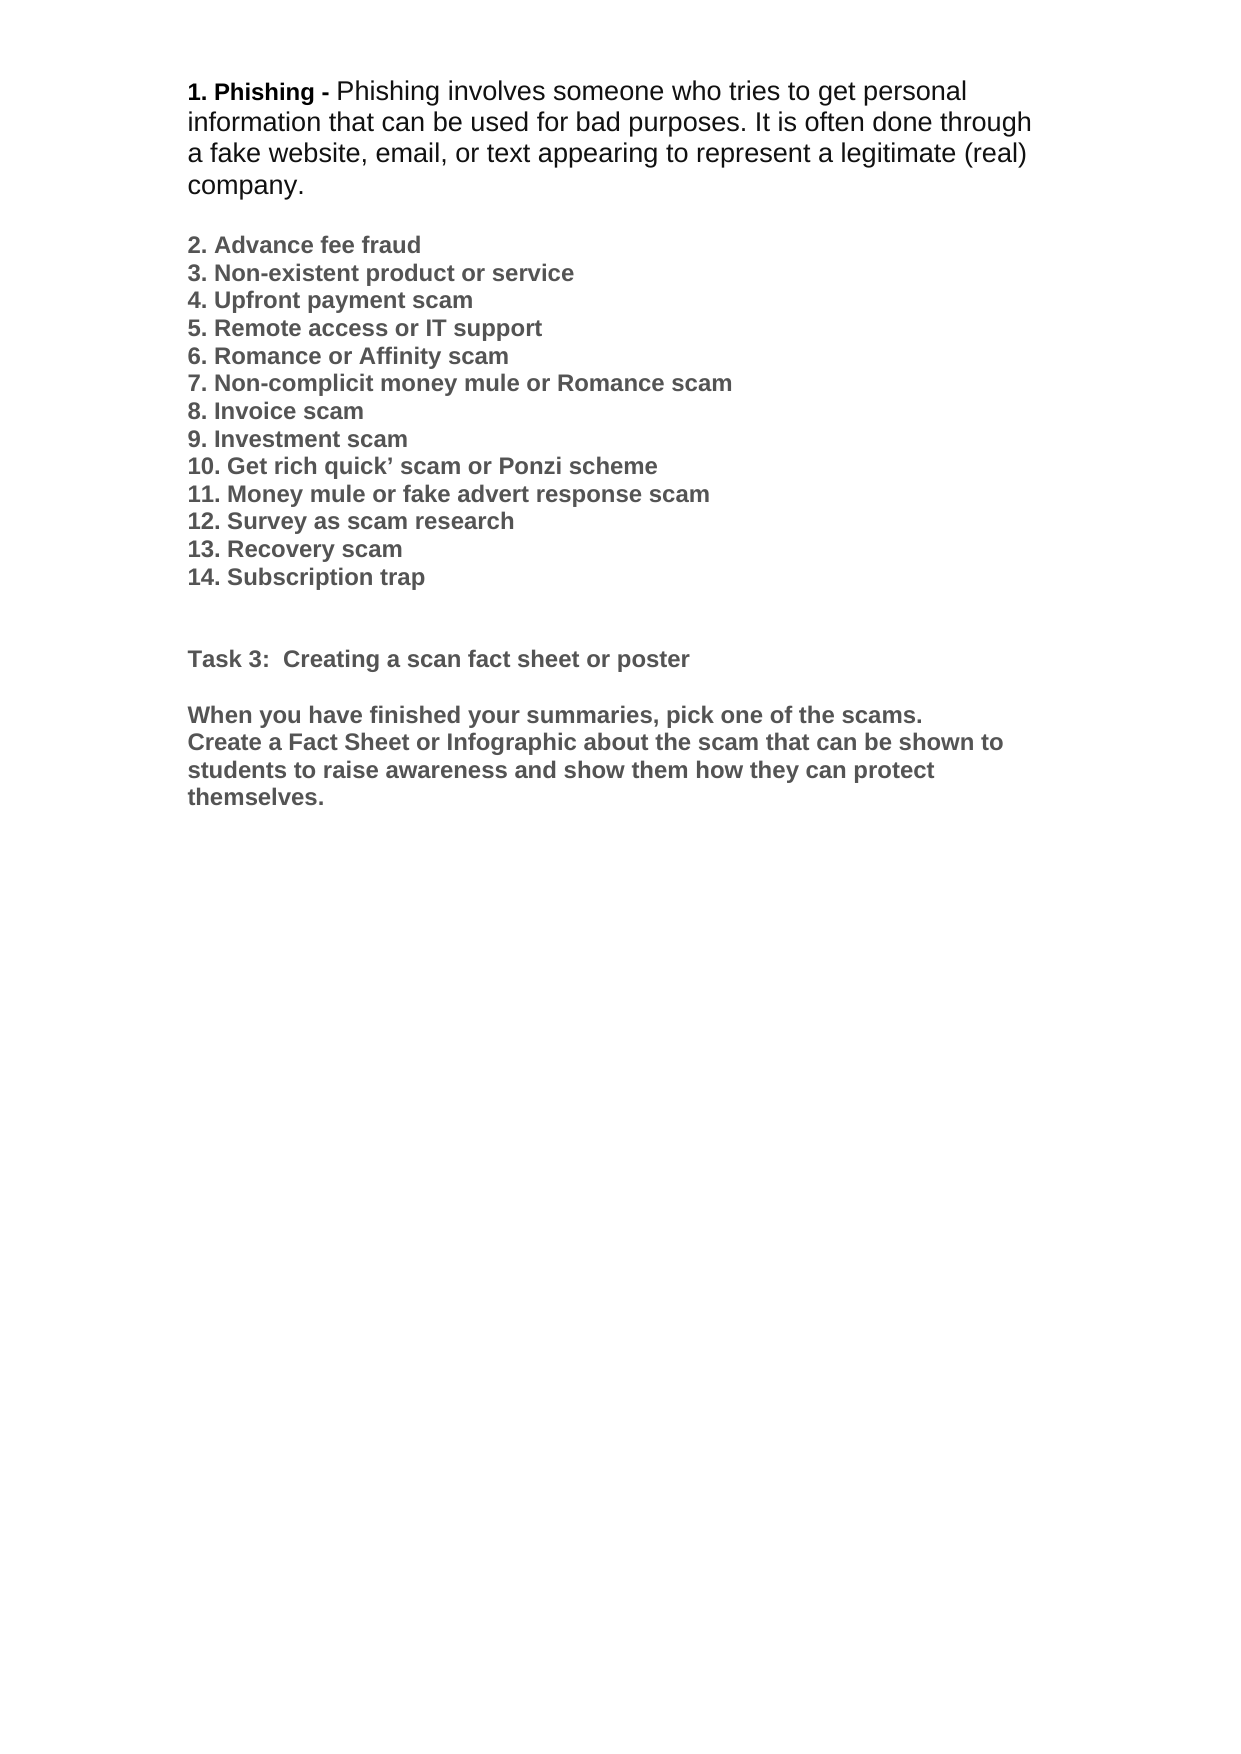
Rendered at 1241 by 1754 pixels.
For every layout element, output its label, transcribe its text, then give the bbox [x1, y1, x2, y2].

text 14. Subscription trap [187, 562, 1053, 590]
text When you have finished your summaries, pick one of the scams. [187, 701, 1053, 728]
text 4. Upfront payment scam [187, 286, 1053, 314]
text 11. Money mule or fake advert response scam [187, 480, 1053, 507]
text 6. Romance or Affinity scam [187, 342, 1053, 369]
text 2. Advance fee fraud [187, 231, 1053, 259]
text 9. Investment scam [187, 424, 1053, 452]
text 3. Non-existent product or service [187, 259, 1053, 286]
text 7. Non-complicit money mule or Romance scam [187, 369, 1053, 397]
text 1. Phishing - Phishing involves someone who tries to get personal information that can be used for bad purposes. It is often done through a fake website, email, or text appearing to represent a legitimate (real) company. [187, 75, 1053, 200]
text Create a Fact Sheet or Infographic about the scam that can be shown to students to raise awareness and show them how they can protect themselves. [187, 728, 1053, 811]
text Task 3: Creating a scan fact sheet or poster [187, 645, 1053, 673]
text 8. Invoice scam [187, 397, 1053, 424]
text 10. Get rich quick’ scam or Ponzi scheme [187, 452, 1053, 480]
text 12. Survey as scam research [187, 507, 1053, 535]
text 5. Remote access or IT support [187, 314, 1053, 342]
text 13. Recovery scam [187, 535, 1053, 562]
